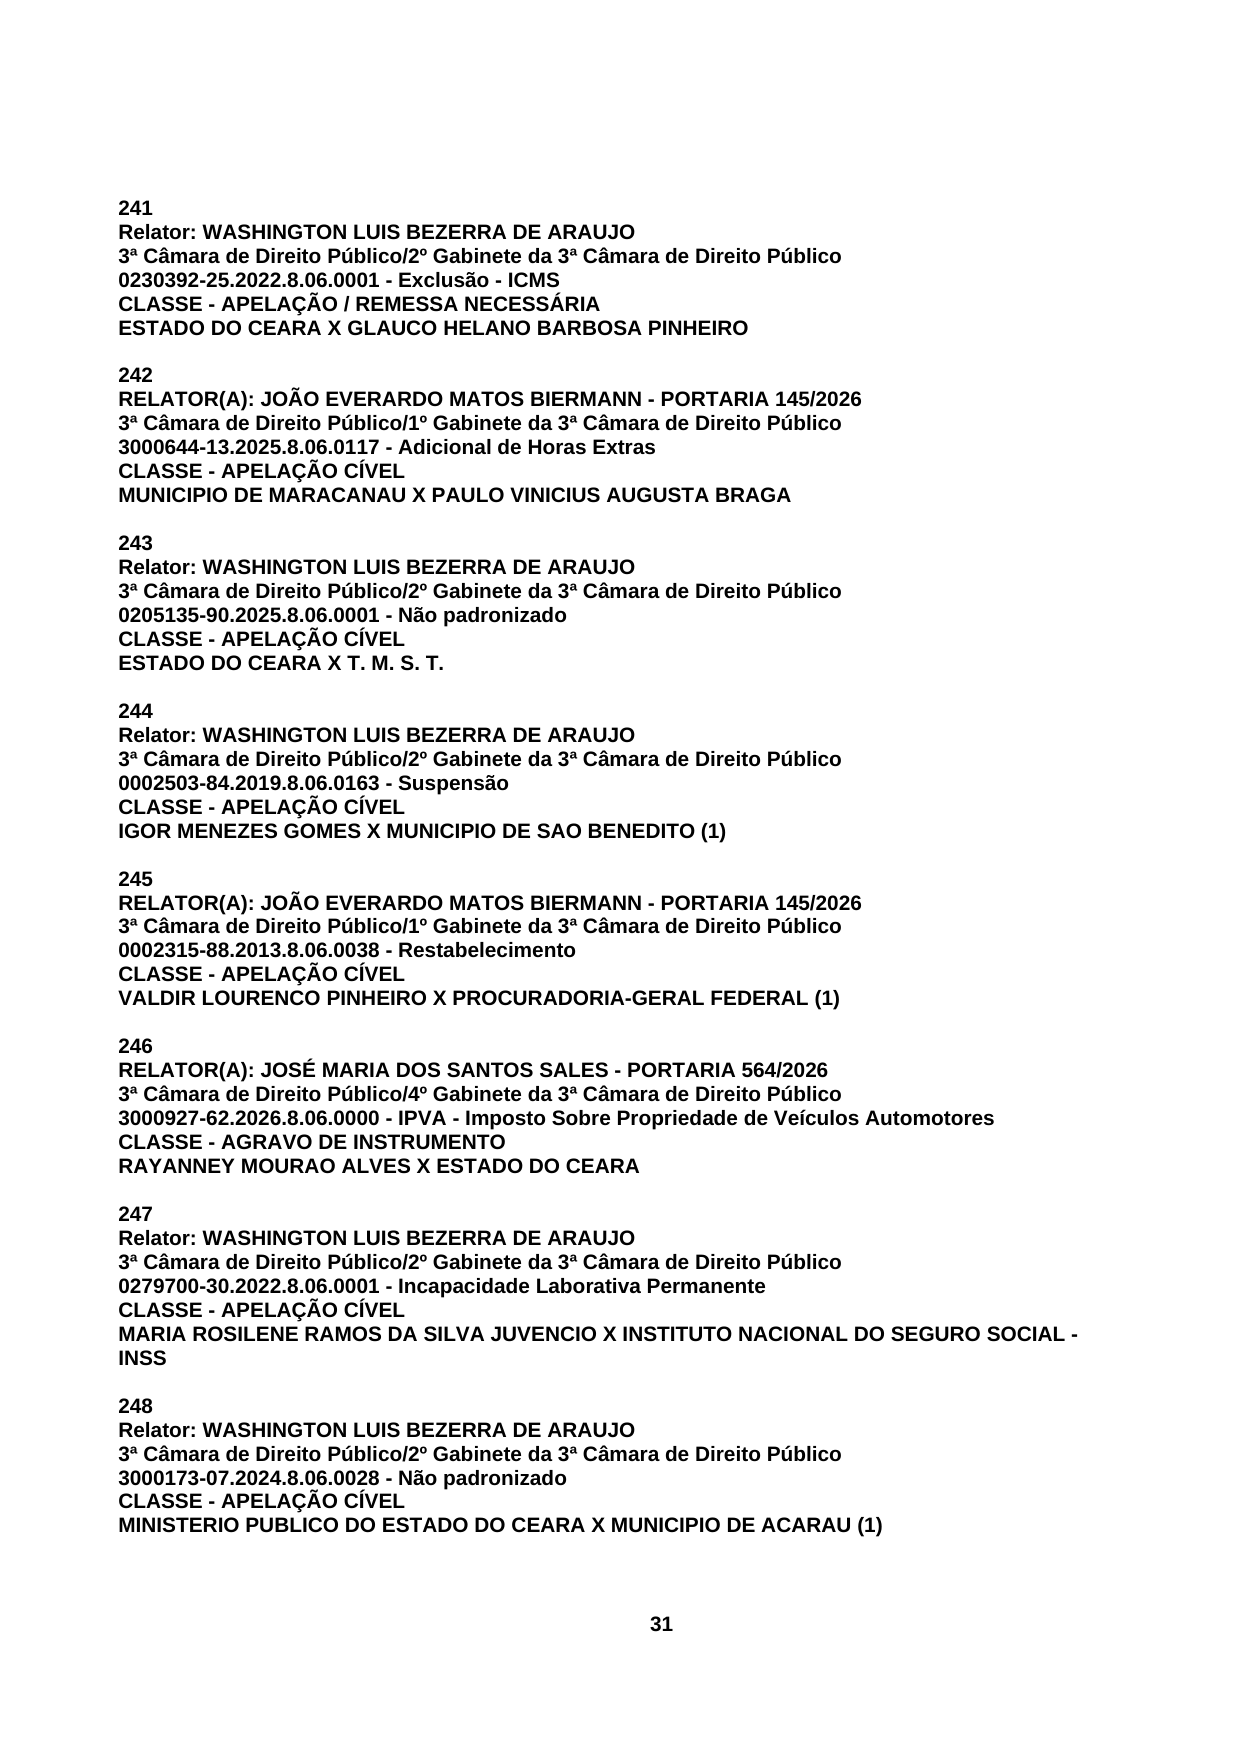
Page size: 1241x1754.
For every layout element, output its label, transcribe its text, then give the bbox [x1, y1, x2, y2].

text 0002503-84.2019.8.06.0163 - Suspensão [118, 771, 1122, 794]
text VALDIR LOURENCO PINHEIRO X PROCURADORIA-GERAL FEDERAL (1) [118, 986, 1122, 1010]
text 246 [118, 1034, 1122, 1058]
text 3ª Câmara de Direito Público/4º Gabinete da 3ª Câmara de Direito Público [118, 1082, 1122, 1106]
text 3000927-62.2026.8.06.0000 - IPVA - Imposto Sobre Propriedade de Veículos Automotores [118, 1106, 1122, 1130]
text 0002315-88.2013.8.06.0038 - Restabelecimento [118, 938, 1122, 962]
text 0230392-25.2022.8.06.0001 - Exclusão - ICMS [118, 267, 1122, 291]
text ESTADO DO CEARA X T. M. S. T. [118, 651, 1122, 675]
text CLASSE - APELAÇÃO / REMESSA NECESSÁRIA [118, 291, 1122, 315]
text CLASSE - APELAÇÃO CÍVEL [118, 962, 1122, 986]
text 3000173-07.2024.8.06.0028 - Não padronizado [118, 1465, 1122, 1489]
text 3ª Câmara de Direito Público/2º Gabinete da 3ª Câmara de Direito Público [118, 1441, 1122, 1465]
text Relator: WASHINGTON LUIS BEZERRA DE ARAUJO [118, 219, 1122, 243]
text RELATOR(A): JOÃO EVERARDO MATOS BIERMANN - PORTARIA 145/2026 [118, 890, 1122, 914]
text 247 [118, 1202, 1122, 1226]
text 0279700-30.2022.8.06.0001 - Incapacidade Laborativa Permanente [118, 1274, 1122, 1298]
text 244 [118, 699, 1122, 723]
text 3ª Câmara de Direito Público/2º Gabinete da 3ª Câmara de Direito Público [118, 1250, 1122, 1274]
text CLASSE - APELAÇÃO CÍVEL [118, 1298, 1122, 1322]
text 3ª Câmara de Direito Público/1º Gabinete da 3ª Câmara de Direito Público [118, 914, 1122, 938]
text MINISTERIO PUBLICO DO ESTADO DO CEARA X MUNICIPIO DE ACARAU (1) [118, 1513, 1122, 1537]
text RELATOR(A): JOSÉ MARIA DOS SANTOS SALES - PORTARIA 564/2026 [118, 1058, 1122, 1082]
text CLASSE - APELAÇÃO CÍVEL [118, 627, 1122, 651]
text Relator: WASHINGTON LUIS BEZERRA DE ARAUJO [118, 555, 1122, 579]
text 0205135-90.2025.8.06.0001 - Não padronizado [118, 603, 1122, 627]
text IGOR MENEZES GOMES X MUNICIPIO DE SAO BENEDITO (1) [118, 818, 1122, 842]
text 245 [118, 866, 1122, 890]
text 3ª Câmara de Direito Público/2º Gabinete da 3ª Câmara de Direito Público [118, 747, 1122, 771]
text ESTADO DO CEARA X GLAUCO HELANO BARBOSA PINHEIRO [118, 315, 1122, 339]
text 248 [118, 1393, 1122, 1417]
text RAYANNEY MOURAO ALVES X ESTADO DO CEARA [118, 1154, 1122, 1178]
text CLASSE - APELAÇÃO CÍVEL [118, 459, 1122, 483]
text Relator: WASHINGTON LUIS BEZERRA DE ARAUJO [118, 1226, 1122, 1250]
text Relator: WASHINGTON LUIS BEZERRA DE ARAUJO [118, 1417, 1122, 1441]
text 3ª Câmara de Direito Público/2º Gabinete da 3ª Câmara de Direito Público [118, 243, 1122, 267]
text MARIA ROSILENE RAMOS DA SILVA JUVENCIO X INSTITUTO NACIONAL DO SEGURO SOCIAL - INSS [118, 1322, 1122, 1369]
text CLASSE - AGRAVO DE INSTRUMENTO [118, 1130, 1122, 1154]
text MUNICIPIO DE MARACANAU X PAULO VINICIUS AUGUSTA BRAGA [118, 483, 1122, 507]
text 3000644-13.2025.8.06.0117 - Adicional de Horas Extras [118, 435, 1122, 459]
text 3ª Câmara de Direito Público/1º Gabinete da 3ª Câmara de Direito Público [118, 411, 1122, 435]
text Relator: WASHINGTON LUIS BEZERRA DE ARAUJO [118, 723, 1122, 747]
text 241 [118, 196, 1122, 219]
text CLASSE - APELAÇÃO CÍVEL [118, 1489, 1122, 1513]
text RELATOR(A): JOÃO EVERARDO MATOS BIERMANN - PORTARIA 145/2026 [118, 387, 1122, 411]
text 243 [118, 531, 1122, 555]
text CLASSE - APELAÇÃO CÍVEL [118, 794, 1122, 818]
text 242 [118, 363, 1122, 387]
text 3ª Câmara de Direito Público/2º Gabinete da 3ª Câmara de Direito Público [118, 579, 1122, 603]
